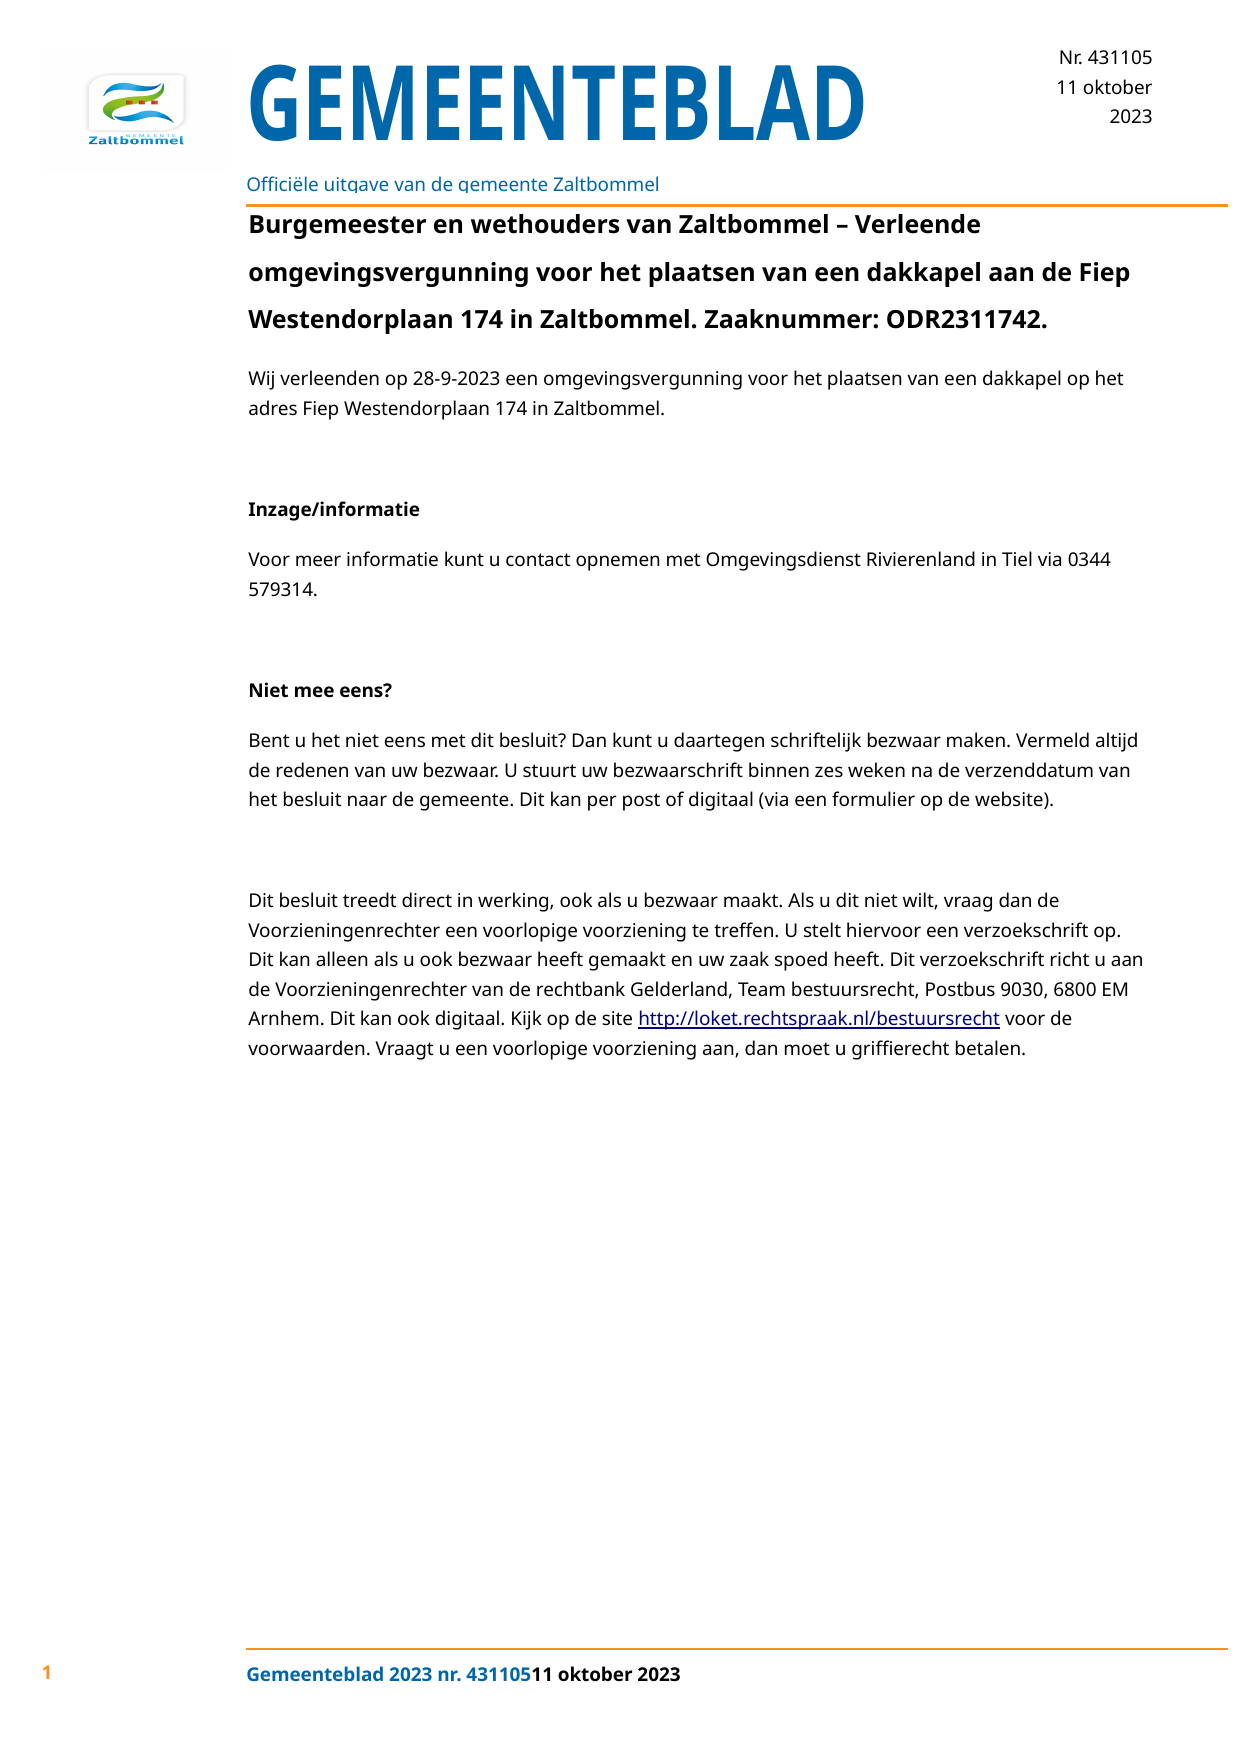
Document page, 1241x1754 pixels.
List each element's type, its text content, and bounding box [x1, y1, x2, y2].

text Inzage/informatie [248, 496, 1152, 522]
text Burgemeester en wethouders van Zaltbommel – Verleende omgevingsvergunning voor het plaatsen van een dakkapel aan de Fiep Westendorplaan 174 in Zaltbommel. Zaaknummer: ODR2311742. [248, 207, 1152, 336]
text Wij verleenden op 28-9-2023 een omgevingsvergunning voor het plaatsen van een dakkapel op het adres Fiep Westendorplaan 174 in Zaltbommel. [248, 366, 1152, 421]
text Dit besluit treedt direct in werking, ook als u bezwaar maakt. Als u dit niet wilt, vraag dan de Voorzieningenrechter een voorlopige voorziening te treffen. U stelt hiervoor een verzoekschrift op. Dit kan alleen als u ook bezwaar heeft gemaakt en uw zaak spoed heeft. Dit verzoekschrift richt u aan de Voorzieningenrechter van de rechtbank Gelderland, Team bestuursrecht, Postbus 9030, 6800 EM Arnhem. Dit kan ook digitaal. Kijk op de site http://loket.rechtspraak.nl/bestuursrecht voor de voorwaarden. Vraagt u een voorlopige voorziening aan, dan moet u griffierecht betalen. [248, 887, 1152, 1061]
text Niet mee eens? [248, 677, 1152, 702]
text Bent u het niet eens met dit besluit? Dan kunt u daartegen schriftelijk bezwaar maken. Vermeld altijd de redenen van uw bezwaar. U stuurt uw bezwaarschrift binnen zes weken na de verzenddatum van het besluit naar de gemeente. Dit kan per post of digitaal (via een formulier op de website). [248, 727, 1152, 812]
text Voor meer informatie kunt u contact opnemen met Omgevingsdienst Rivierenland in Tiel via 0344 579314. [248, 546, 1152, 602]
picture [41, 47, 231, 172]
